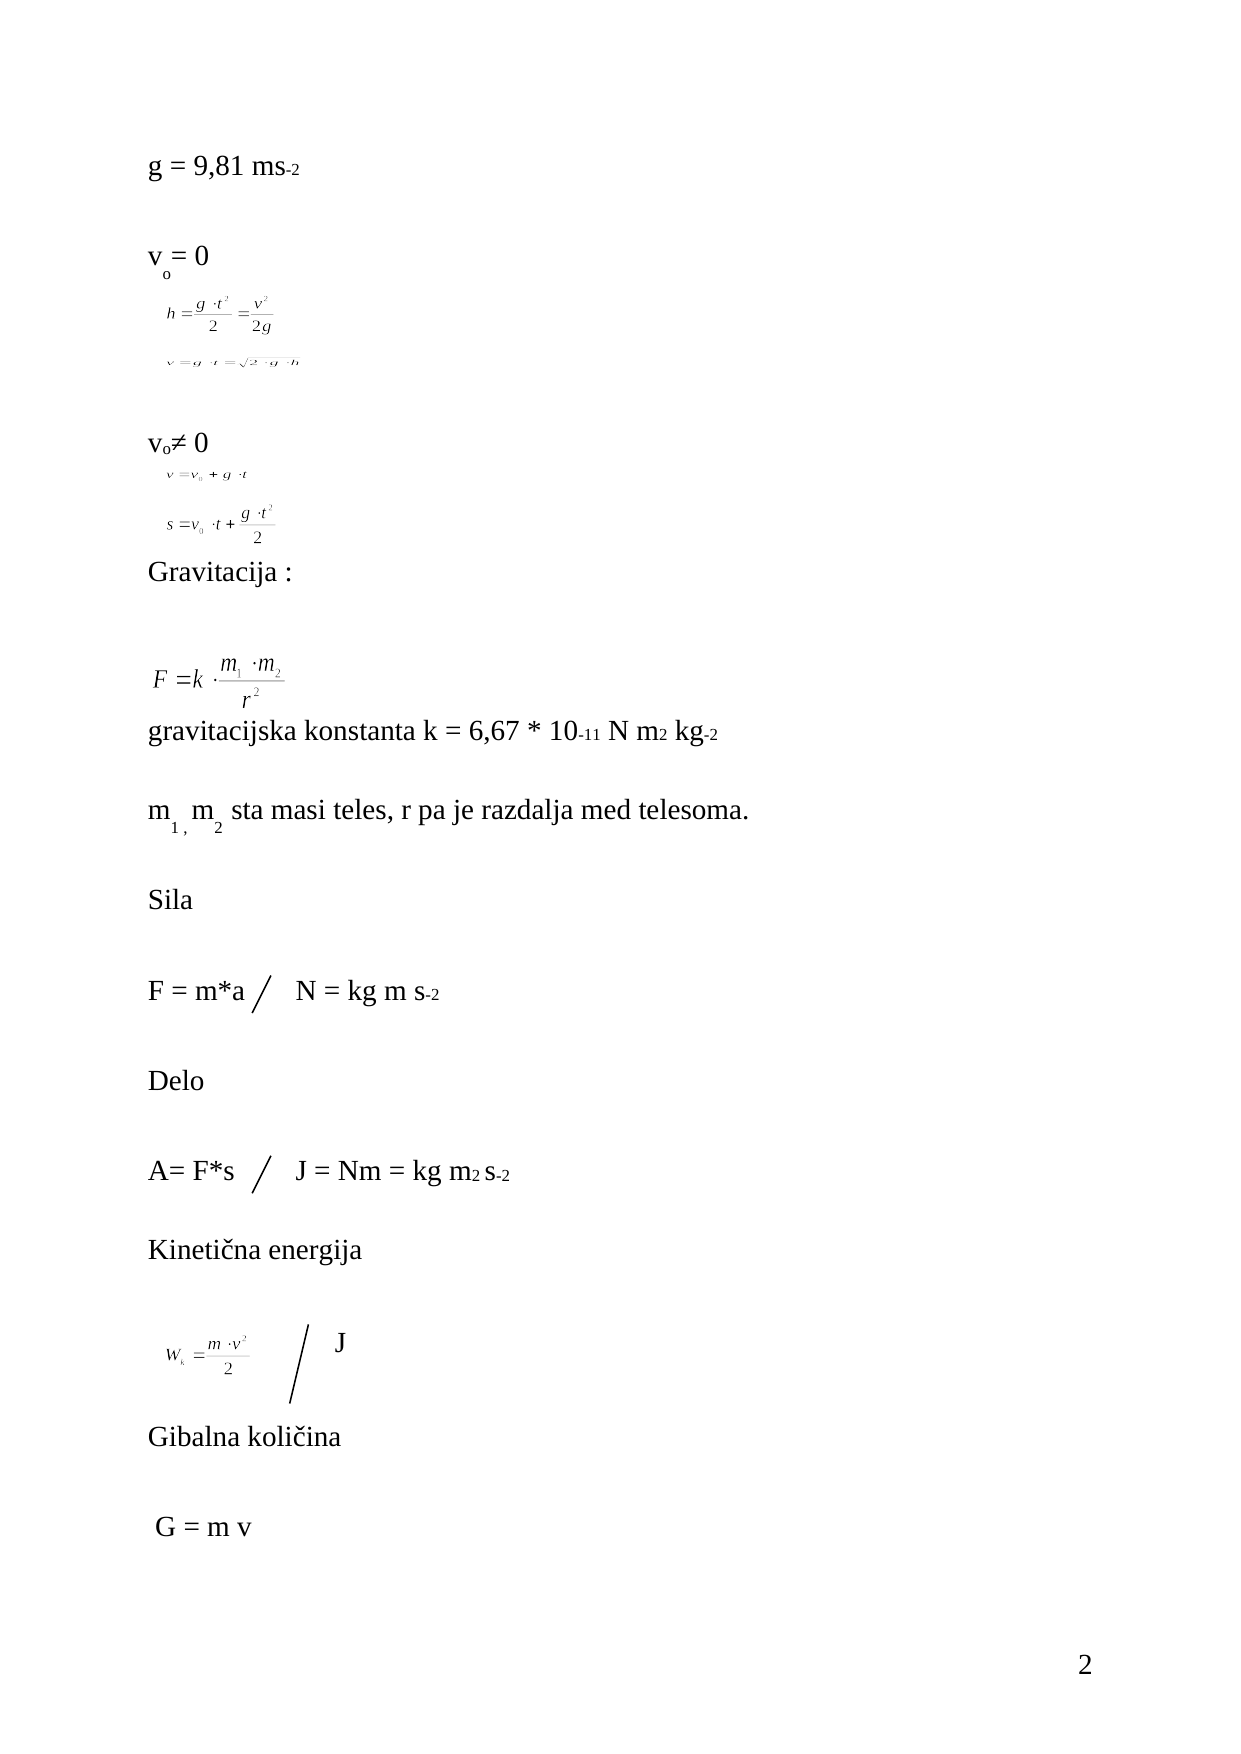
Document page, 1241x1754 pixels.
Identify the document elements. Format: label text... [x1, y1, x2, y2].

text A= F*s J = Nm = kg m2 s-2 [148, 1153, 1093, 1199]
text vo≠ 0 [148, 425, 1093, 458]
text G = m v [148, 1509, 1093, 1554]
text Gravitacija : [148, 554, 1093, 600]
text Delo [148, 1063, 1093, 1108]
text Gibalna količina [148, 1419, 1093, 1464]
text m1 , m2 sta masi teles, r pa je razdalja med telesoma. [148, 792, 1093, 837]
text g = 9,81 ms-2 [148, 148, 1093, 193]
text J [148, 1323, 1093, 1385]
text vo= 0 [148, 238, 1093, 283]
text F = m*a N = kg m s-2 [148, 973, 1093, 1018]
subtitle Kinetična energija [148, 1232, 1093, 1277]
text gravitacijska konstanta k = 6,67 * 10-11 N m2 kg-2 [148, 645, 1093, 758]
text Sila [148, 882, 1093, 927]
